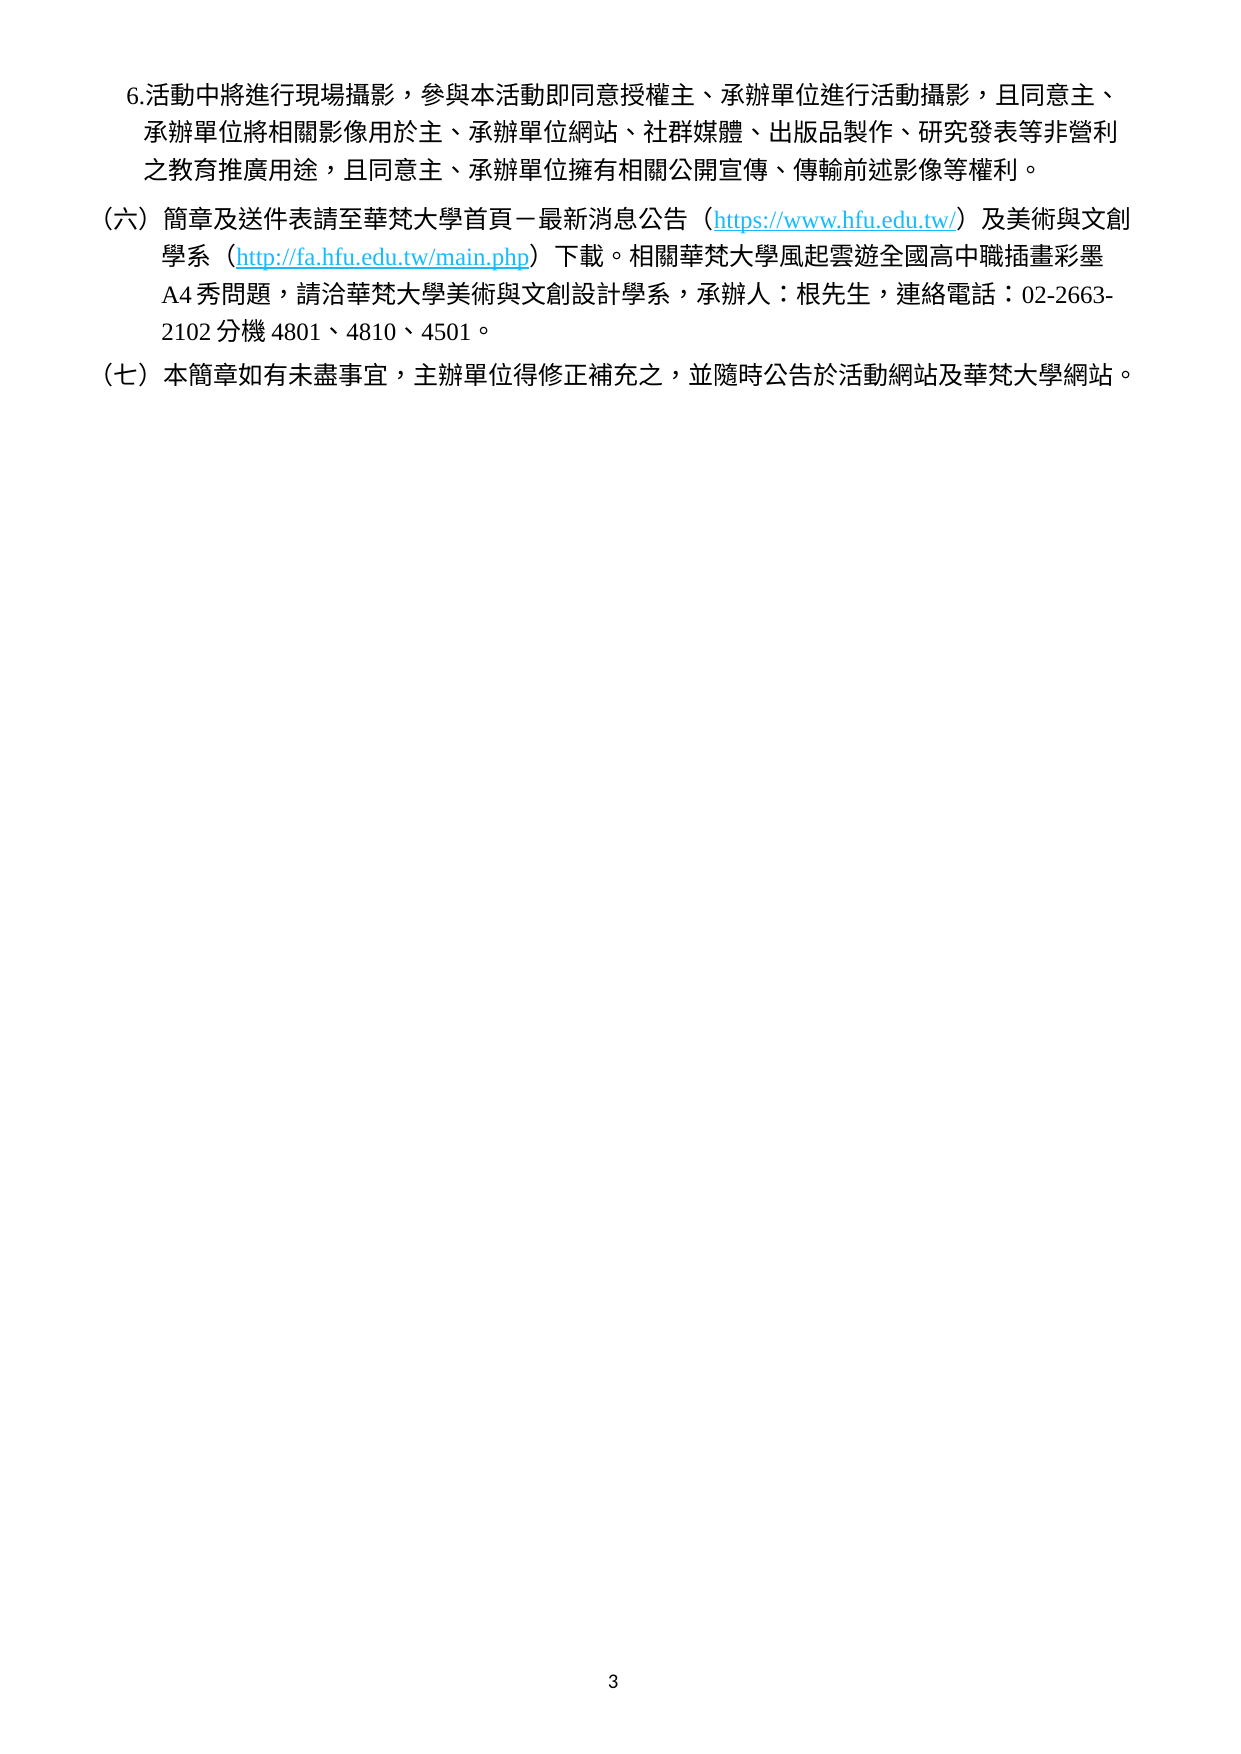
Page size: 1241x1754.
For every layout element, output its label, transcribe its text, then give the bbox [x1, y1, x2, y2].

text （七）本簡章如有未盡事宜，主辦單位得修正補充之，並隨時公告於活動網站及華梵大學網站。 [89, 355, 1137, 392]
text 6.活動中將進行現場攝影，參與本活動即同意授權主、承辦單位進行活動攝影，且同意主、承辦單位將相關影像用於主、承辦單位網站、社群媒體、出版品製作、研究發表等非營利之教育推廣用途，且同意主、承辦單位擁有相關公開宣傳、傳輸前述影像等權利。 [126, 75, 1137, 187]
subtitle （六）簡章及送件表請至華梵大學首頁－最新消息公告（https://www.hfu.edu.tw/）及美術與文創學系（http://fa.hfu.edu.tw/main.php）下載。相關華梵大學風起雲遊全國高中職插畫彩墨A4秀問題，請洽華梵大學美術與文創設計學系，承辦人：根先生，連絡電話：02-2663-2102分機4801、4810、4501。 [89, 198, 1137, 348]
